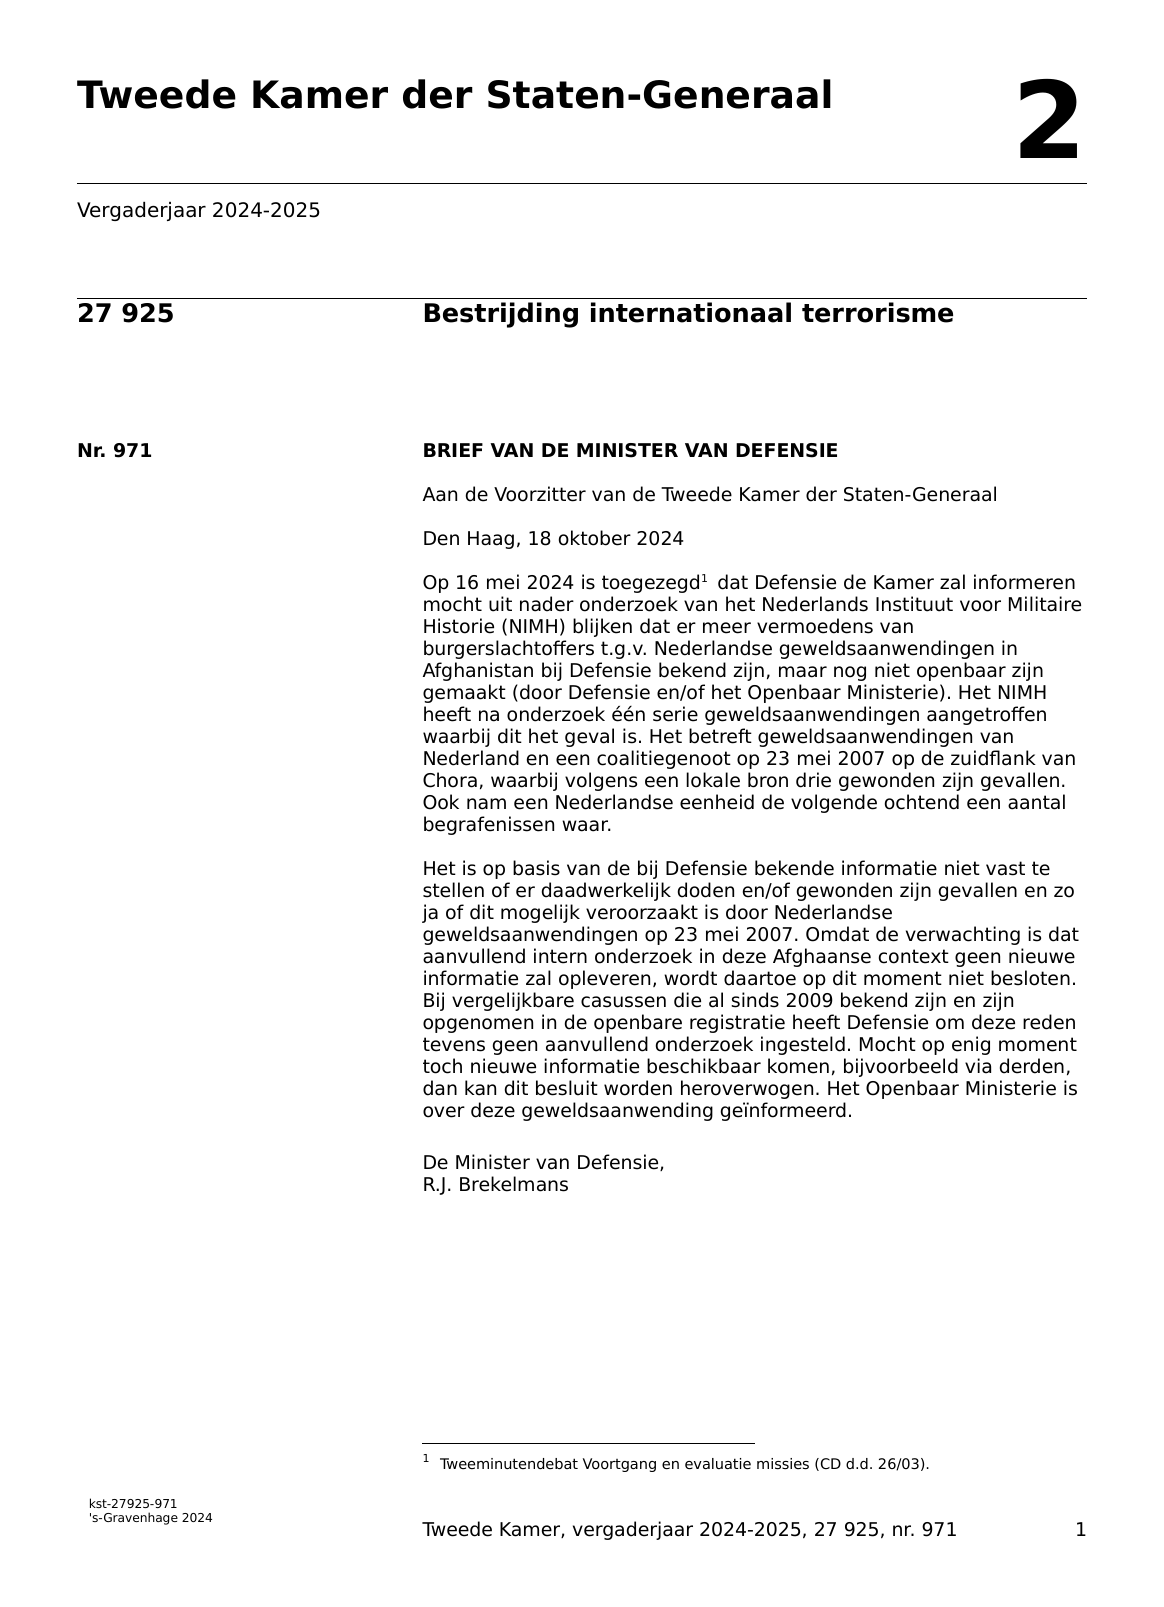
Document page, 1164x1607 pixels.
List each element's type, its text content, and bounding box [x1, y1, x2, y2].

subtitle Nr. 971 BRIEF VAN DE MINISTER VAN DEFENSIE [77, 440, 1087, 462]
text Op 16 mei 2024 is toegezegd dat Defensie de Kamer zal informeren mocht uit nader onderzoek van het Nederlands Instituut voor Militaire Historie (NIMH) blijken dat er meer vermoedens van burgerslachtoffers t.g.v. Nederlandse geweldsaanwendingen in Afghanistan bij Defensie bekend zijn, maar nog niet openbaar zijn gemaakt (door Defensie en/of het Openbaar Ministerie). Het NIMH heeft na onderzoek één serie geweldsaanwendingen aangetroffen waarbij dit het geval is. Het betreft geweldsaanwendingen van Nederland en een coalitiegenoot op 23 mei 2007 op de zuidflank van Chora, waarbij volgens een lokale bron drie gewonden zijn gevallen. Ook nam een Nederlandse eenheid de volgende ochtend een aantal begrafenissen waar. [422, 572, 1087, 836]
table_header 2 [886, 59, 1087, 183]
text De Minister van Defensie, R.J. Brekelmans [422, 1152, 1087, 1196]
table_cell Vergaderjaar 2024-2025 [77, 184, 1087, 298]
text Tweeminutendebat Voortgang en evaluatie missies (CD d.d. 26/03). [422, 1452, 1087, 1474]
text kst-27925-971 [88, 1497, 323, 1511]
text Het is op basis van de bij Defensie bekende informatie niet vast te stellen of er daadwerkelijk doden en/of gewonden zijn gevallen en zo ja of dit mogelijk veroorzaakt is door Nederlandse geweldsaanwendingen op 23 mei 2007. Omdat de verwachting is dat aanvullend intern onderzoek in deze Afghaanse context geen nieuwe informatie zal opleveren, wordt daartoe op dit moment niet besloten. Bij vergelijkbare casussen die al sinds 2009 bekend zijn en zijn opgenomen in de openbare registratie heeft Defensie om deze reden tevens geen aanvullend onderzoek ingesteld. Mocht op enig moment toch nieuwe informatie beschikbaar komen, bijvoorbeeld via derden, dan kan dit besluit worden heroverwogen. Het Openbaar Ministerie is over deze geweldsaanwending geïnformeerd. [422, 858, 1087, 1122]
text Den Haag, 18 oktober 2024 [422, 528, 1087, 550]
text Aan de Voorzitter van de Tweede Kamer der Staten-Generaal [422, 484, 1087, 506]
subtitle 27 925 Bestrijding internationaal terrorisme [77, 299, 1087, 329]
text 's-Gravenhage 2024 [88, 1511, 323, 1525]
table_header Tweede Kamer der Staten-Generaal [77, 59, 886, 183]
